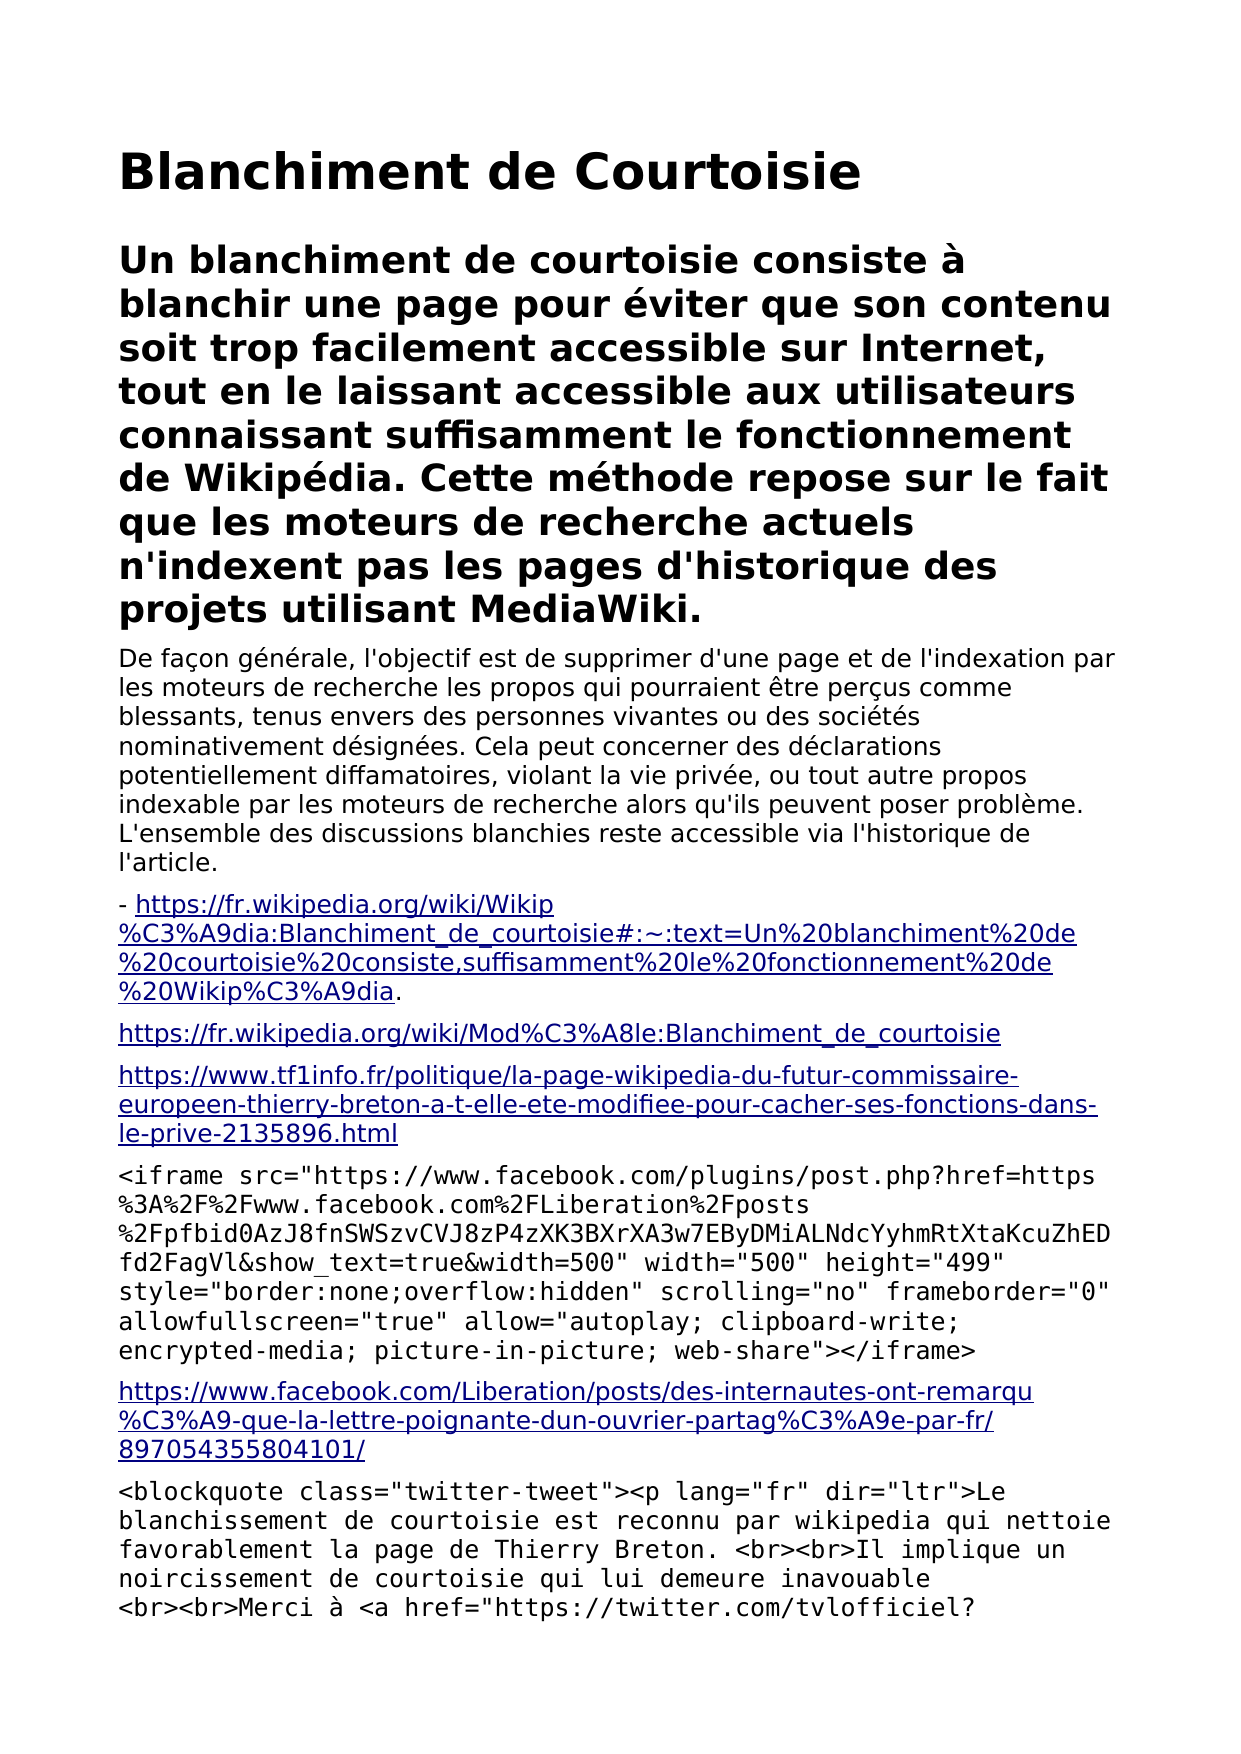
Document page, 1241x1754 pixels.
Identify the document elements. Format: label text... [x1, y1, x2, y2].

text - https://fr.wikipedia.org/wiki/Wikip%C3%A9dia:Blanchiment_de_courtoisie#:~:text=Un%20blanchiment%20de%20courtoisie%20consiste,suffisamment%20le%20fonctionnement%20de%20Wikip%C3%A9dia. [118, 890, 1122, 1007]
subtitle Un blanchiment de courtoisie consiste à blanchir une page pour éviter que son contenu soit trop facilement accessible sur Internet, tout en le laissant accessible aux utilisateurs connaissant suffisamment le fonctionnement de Wikipédia. Cette méthode repose sur le fait que les moteurs de recherche actuels n'indexent pas les pages d'historique des projets utilisant MediaWiki. [118, 239, 1122, 632]
text <blockquote class="twitter-tweet"><p lang="fr" dir="ltr">Le blanchissement de courtoisie est reconnu par wikipedia qui nettoie favorablement la page de Thierry Breton. <br><br>Il implique un noircissement de courtoisie qui lui demeure inavouable <br><br>Merci à ⁦<a href="https://twitter.com/tvlofficiel? [118, 1477, 1122, 1623]
text https://www.tf1info.fr/politique/la-page-wikipedia-du-futur-commissaire-europeen-thierry-breton-a-t-elle-ete-modifiee-pour-cacher-ses-fonctions-dans-le-prive-2135896.html [118, 1061, 1122, 1148]
text https://fr.wikipedia.org/wiki/Mod%C3%A8le:Blanchiment_de_courtoisie [118, 1019, 1122, 1048]
text <iframe src="https://www.facebook.com/plugins/post.php?href=https%3A%2F%2Fwww.facebook.com%2FLiberation%2Fposts%2Fpfbid0AzJ8fnSWSzvCVJ8zP4zXK3BXrXA3w7EByDMiALNdcYyhmRtXtaKcuZhEDfd2FagVl&show_text=true&width=500" width="500" height="499" style="border:none;overflow:hidden" scrolling="no" frameborder="0" allowfullscreen="true" allow="autoplay; clipboard-write; encrypted-media; picture-in-picture; web-share"></iframe> [118, 1161, 1122, 1365]
text https://www.facebook.com/Liberation/posts/des-internautes-ont-remarqu%C3%A9-que-la-lettre-poignante-dun-ouvrier-partag%C3%A9e-par-fr/897054355804101/ [118, 1377, 1122, 1464]
subtitle Blanchiment de Courtoisie [118, 143, 1122, 201]
text De façon générale, l'objectif est de supprimer d'une page et de l'indexation par les moteurs de recherche les propos qui pourraient être perçus comme blessants, tenus envers des personnes vivantes ou des sociétés nominativement désignées. Cela peut concerner des déclarations potentiellement diffamatoires, violant la vie privée, ou tout autre propos indexable par les moteurs de recherche alors qu'ils peuvent poser problème. L'ensemble des discussions blanchies reste accessible via l'historique de l'article. [118, 644, 1122, 877]
